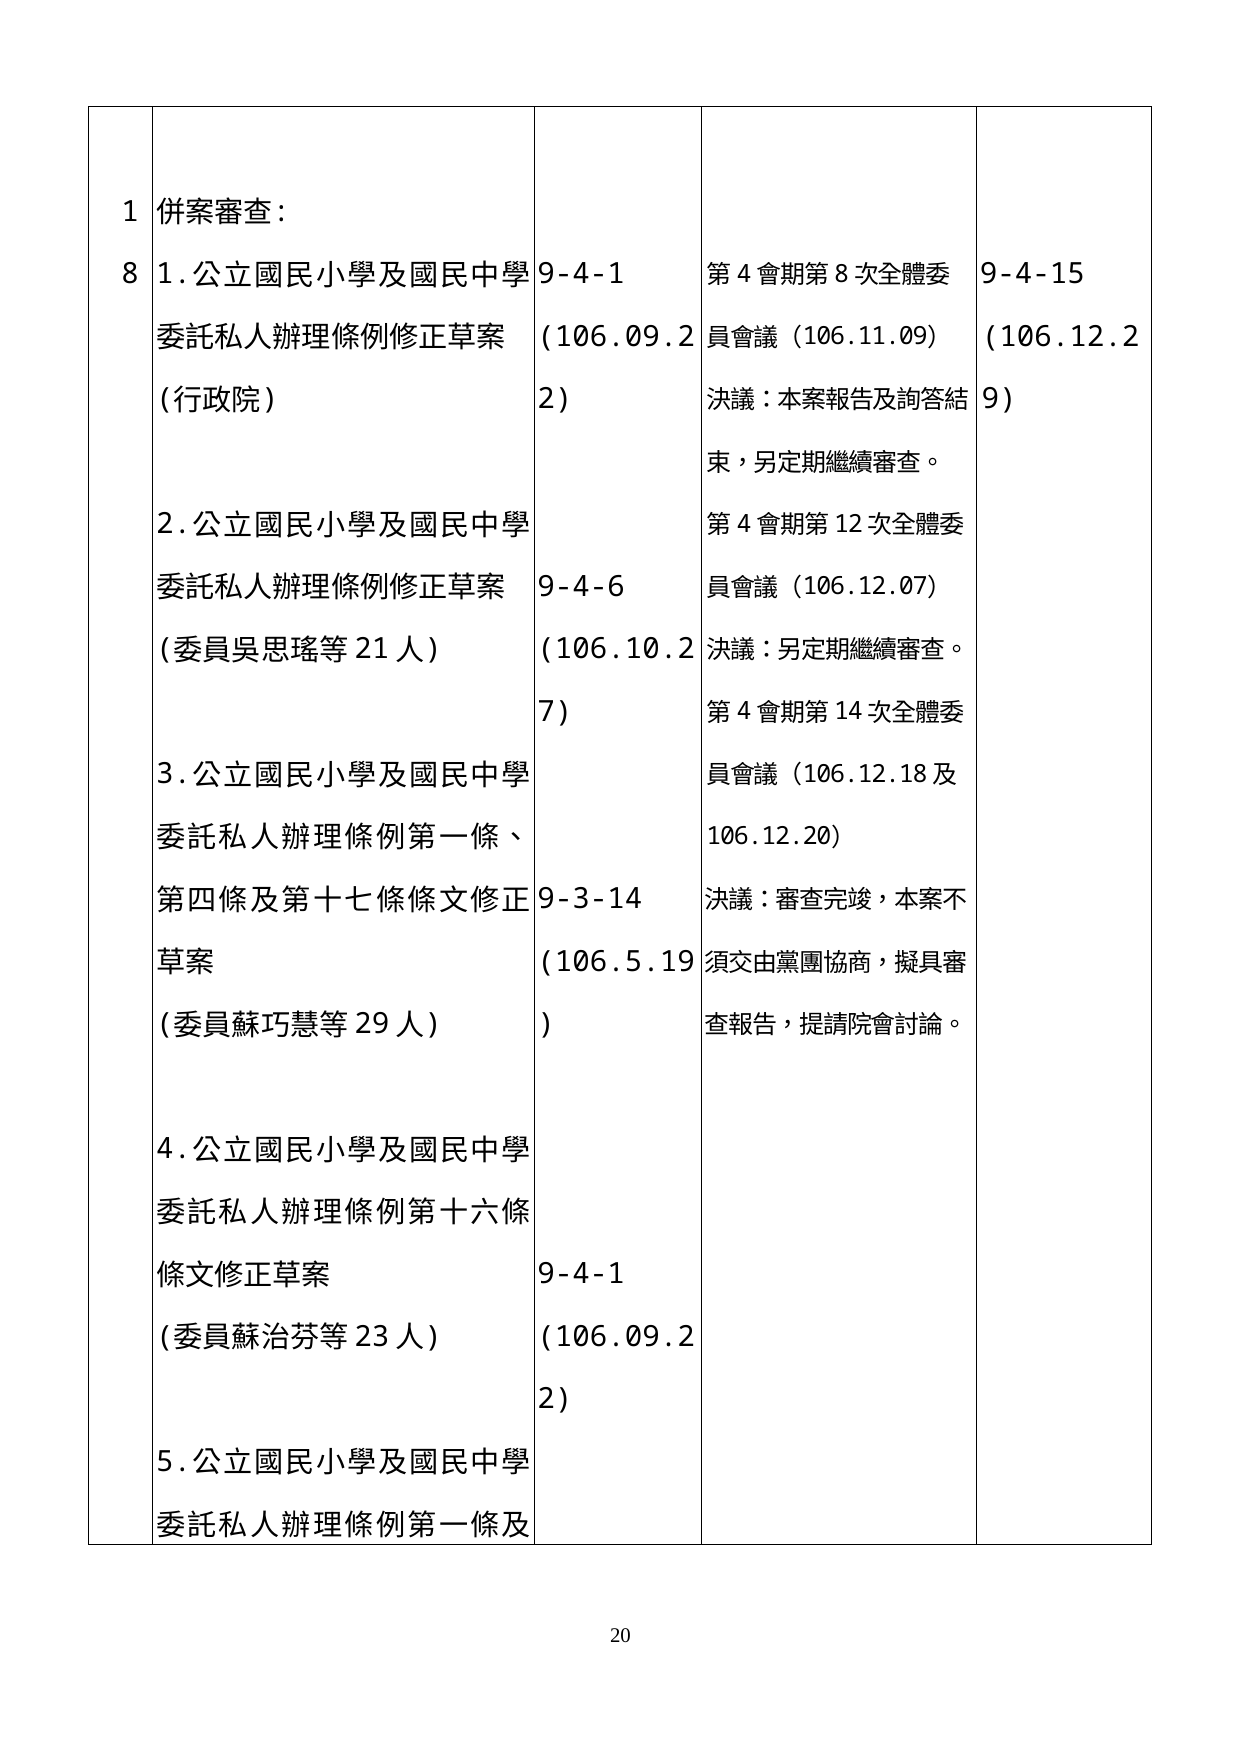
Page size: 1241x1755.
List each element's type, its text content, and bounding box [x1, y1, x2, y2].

table_cell [89, 107, 152, 1543]
table_cell 併案審查: 1.公立國民小學及國民中學委託私人辦理條例修正草案 (行政院) 2.公立國民小學及國民中學委託私人辦理條例修正草案 (委員吳思瑤等21人) 3.公立國民小學及國民中學委託私人辦理條例第一條、第四條及第十七條條文修正草案 (委員蘇巧慧等29人) 4.公立國民小學及國民中學委託私人辦理條例第十六條條文修正草案 (委員蘇治芬等23人) 5.公立國民小學及國民中學委託私人辦理條例第一條及 [153, 107, 534, 1543]
table_cell 9-4-15 (106.12.29) [977, 107, 1151, 1543]
table_cell 9-4-1 (106.09.22) 9-4-6 (106.10.27) 9-3-14 (106.5.19) 9-4-1 (106.09.22) [535, 107, 701, 1543]
table_cell 第4會期第8次全體委員會議（106.11.09） 決議：本案報告及詢答結束，另定期繼續審查。 第4會期第12次全體委員會議（106.12.07） 決議：另定期繼續審查。 第4會期第14次全體委員會議（106.12.18及106.12.20） 決議：審查完竣，本案不須交由黨團協商，擬具審查報告，提請院會討論。 [702, 107, 976, 1543]
